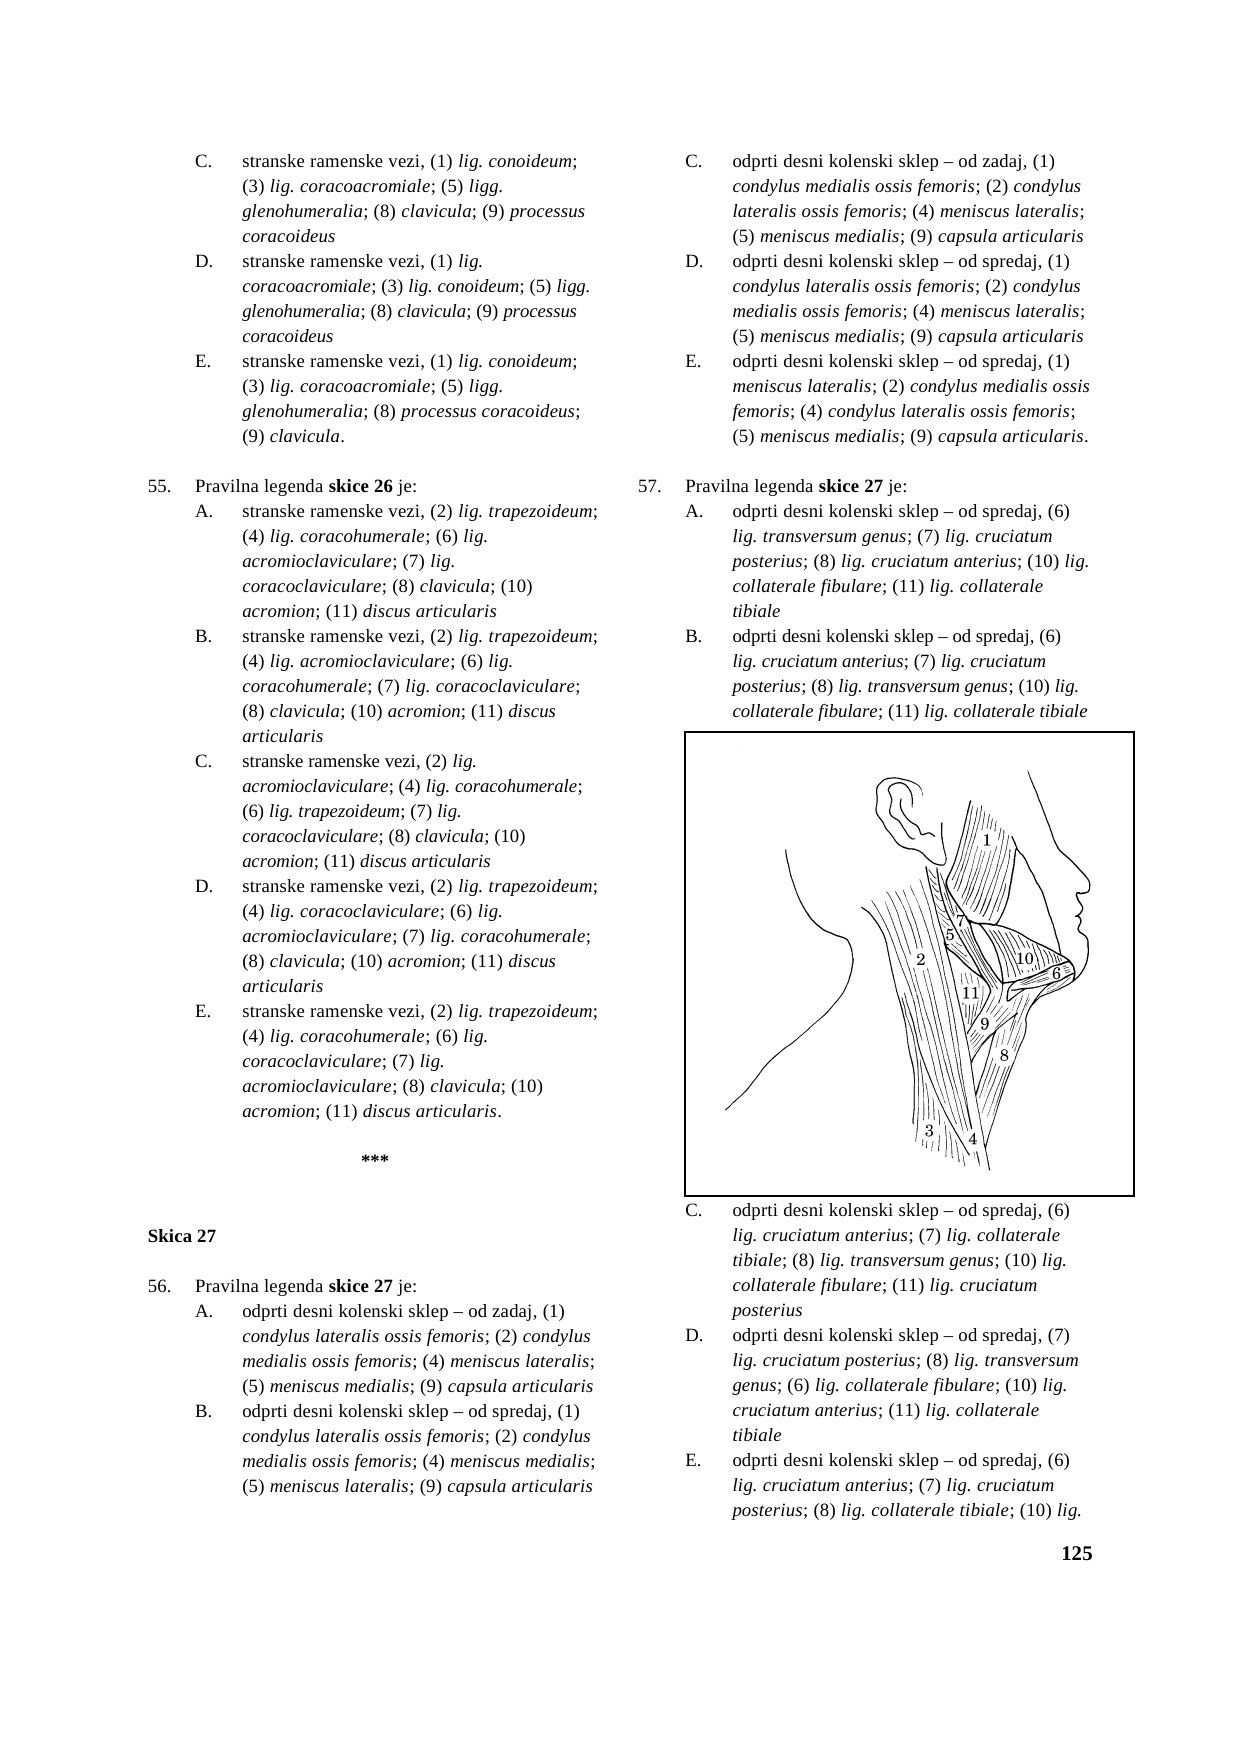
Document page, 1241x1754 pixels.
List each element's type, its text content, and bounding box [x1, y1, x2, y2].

text 55. Pravilna legenda skice 26 je: [148, 473, 602, 498]
text 56. Pravilna legenda skice 27 je: [148, 1273, 602, 1298]
list stranske ramenske vezi, (2) lig. trapezoideum; (4) lig. coracoclaviculare; (6) lig. acromioclaviculare; (7) lig. coracohumerale; (8) clavicula; (10) acromion; (11) discus articularis [195, 873, 602, 998]
list odprti desni kolenski sklep – od spredaj, (6) lig. cruciatum anterius; (7) lig. cruciatum posterius; (8) lig. collaterale tibiale; (10) lig. [685, 1447, 1093, 1522]
list stranske ramenske vezi, (2) lig. trapezoideum; (4) lig. coracohumerale; (6) lig. acromioclaviculare; (7) lig. coracoclaviculare; (8) clavicula; (10) acromion; (11) discus articularis [195, 498, 602, 623]
list stranske ramenske vezi, (2) lig. acromioclaviculare; (4) lig. coracohumerale; (6) lig. trapezoideum; (7) lig. coracoclaviculare; (8) clavicula; (10) acromion; (11) discus articularis [195, 748, 602, 873]
list stranske ramenske vezi, (1) lig. coracoacromiale; (3) lig. conoideum; (5) ligg. glenohumeralia; (8) clavicula; (9) processus coracoideus [195, 248, 602, 348]
list odprti desni kolenski sklep – od spredaj, (6) lig. cruciatum anterius; (7) lig. collaterale tibiale; (8) lig. transversum genus; (10) lig. collaterale fibulare; (11) lig. cruciatum posterius [685, 1197, 1093, 1322]
text Skica 27 [148, 1223, 602, 1248]
list odprti desni kolenski sklep – od spredaj, (1) condylus lateralis ossis femoris; (2) condylus medialis ossis femoris; (4) meniscus medialis; (5) meniscus lateralis; (9) capsula articularis [195, 1398, 602, 1498]
list odprti desni kolenski sklep – od spredaj, (7) lig. cruciatum posterius; (8) lig. transversum genus; (6) lig. collaterale fibulare; (10) lig. cruciatum anterius; (11) lig. collaterale tibiale [685, 1322, 1093, 1447]
list odprti desni kolenski sklep – od spredaj, (1) meniscus lateralis; (2) condylus medialis ossis femoris; (4) condylus lateralis ossis femoris; (5) meniscus medialis; (9) capsula articularis. [685, 348, 1093, 448]
list odprti desni kolenski sklep – od spredaj, (6) lig. transversum genus; (7) lig. cruciatum posterius; (8) lig. cruciatum anterius; (10) lig. collaterale fibulare; (11) lig. collaterale tibiale [685, 498, 1093, 623]
picture [704, 743, 1115, 1184]
list stranske ramenske vezi, (2) lig. trapezoideum; (4) lig. coracohumerale; (6) lig. coracoclaviculare; (7) lig. acromioclaviculare; (8) clavicula; (10) acromion; (11) discus articularis. [195, 998, 602, 1123]
list stranske ramenske vezi, (1) lig. conoideum; (3) lig. coracoacromiale; (5) ligg. glenohumeralia; (8) processus coracoideus; (9) clavicula. [195, 348, 602, 448]
text 57. Pravilna legenda skice 27 je: [638, 473, 1093, 498]
list stranske ramenske vezi, (1) lig. conoideum; (3) lig. coracoacromiale; (5) ligg. glenohumeralia; (8) clavicula; (9) processus coracoideus [195, 148, 602, 248]
list odprti desni kolenski sklep – od zadaj, (1) condylus medialis ossis femoris; (2) condylus lateralis ossis femoris; (4) meniscus lateralis; (5) meniscus medialis; (9) capsula articularis [685, 148, 1093, 248]
list [686, 733, 1093, 1195]
list odprti desni kolenski sklep – od zadaj, (1) condylus lateralis ossis femoris; (2) condylus medialis ossis femoris; (4) meniscus lateralis; (5) meniscus medialis; (9) capsula articularis [195, 1298, 602, 1398]
text *** [148, 1148, 602, 1173]
list odprti desni kolenski sklep – od spredaj, (1) condylus lateralis ossis femoris; (2) condylus medialis ossis femoris; (4) meniscus lateralis; (5) meniscus medialis; (9) capsula articularis [685, 248, 1093, 348]
list stranske ramenske vezi, (2) lig. trapezoideum; (4) lig. acromioclaviculare; (6) lig. coracohumerale; (7) lig. coracoclaviculare; (8) clavicula; (10) acromion; (11) discus articularis [195, 623, 602, 748]
list odprti desni kolenski sklep – od spredaj, (6) lig. cruciatum anterius; (7) lig. cruciatum posterius; (8) lig. transversum genus; (10) lig. collaterale fibulare; (11) lig. collaterale tibiale [685, 623, 1093, 723]
